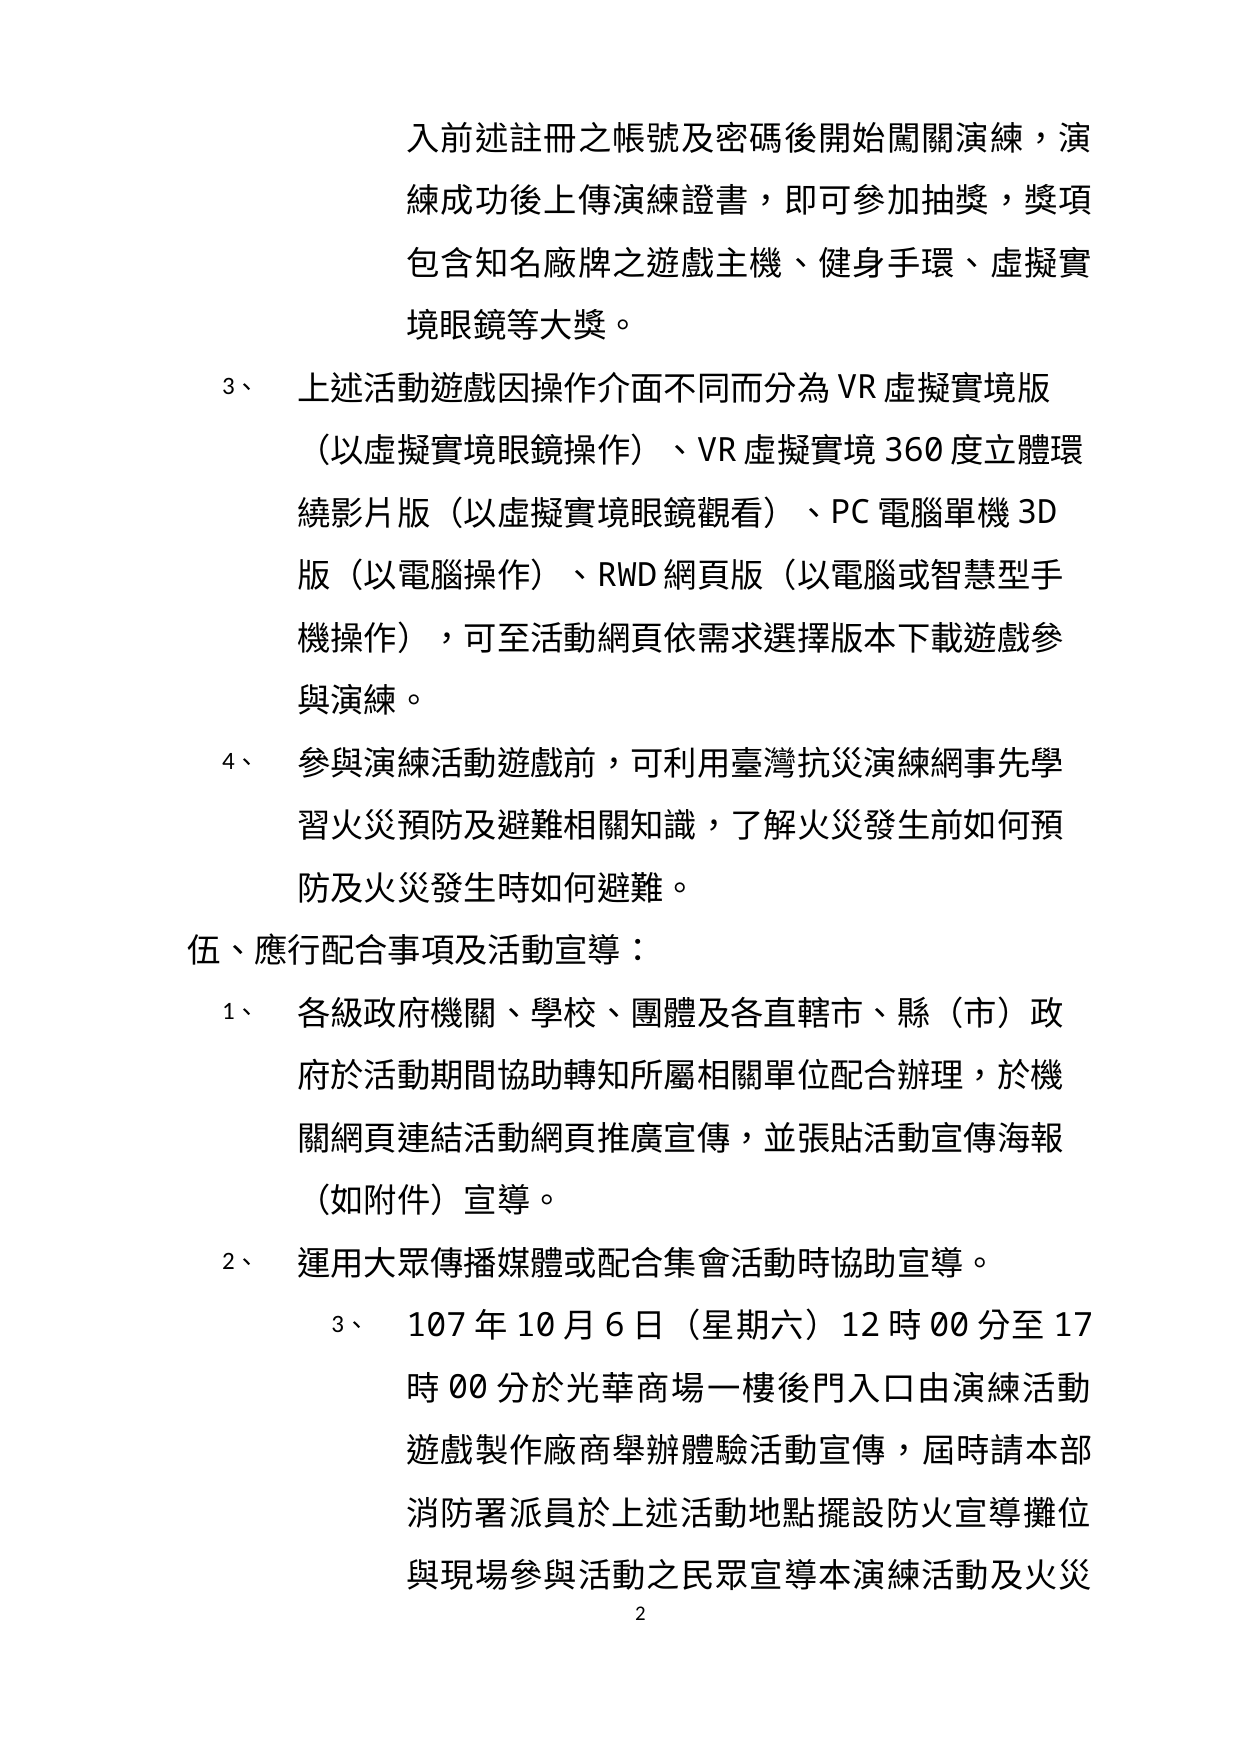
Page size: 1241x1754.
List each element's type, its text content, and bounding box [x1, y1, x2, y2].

list 入前述註冊之帳號及密碼後開始闖關演練，演練成功後上傳演練證書，即可參加抽獎，獎項包含知名廠牌之遊戲主機、健身手環、虛擬實境眼鏡等大獎。 [331, 94, 1093, 344]
list 參與演練活動遊戲前，可利用臺灣抗災演練網事先學習火災預防及避難相關知識，了解火災發生前如何預防及火災發生時如何避難。 [222, 719, 1093, 907]
list 各級政府機關、學校、團體及各直轄市、縣（市）政府於活動期間協助轉知所屬相關單位配合辦理，於機關網頁連結活動網頁推廣宣傳，並張貼活動宣傳海報（如附件）宣導。 [222, 969, 1093, 1219]
list 運用大眾傳播媒體或配合集會活動時協助宣導。 [222, 1219, 1093, 1282]
text 伍、應行配合事項及活動宣導： [187, 907, 1093, 969]
list 107年10月6日（星期六）12時00分至17時00分於光華商場一樓後門入口由演練活動遊戲製作廠商舉辦體驗活動宣傳，屆時請本部消防署派員於上述活動地點擺設防火宣導攤位，與現場參與活動之民眾宣導本演練活動及火災預防、應變等相關知識。 [331, 1282, 1093, 1594]
list 上述活動遊戲因操作介面不同而分為VR虛擬實境版（以虛擬實境眼鏡操作）、VR虛擬實境360度立體環繞影片版（以虛擬實境眼鏡觀看）、PC電腦單機3D版（以電腦操作）、RWD網頁版（以電腦或智慧型手機操作），可至活動網頁依需求選擇版本下載遊戲參與演練。 [222, 344, 1093, 719]
